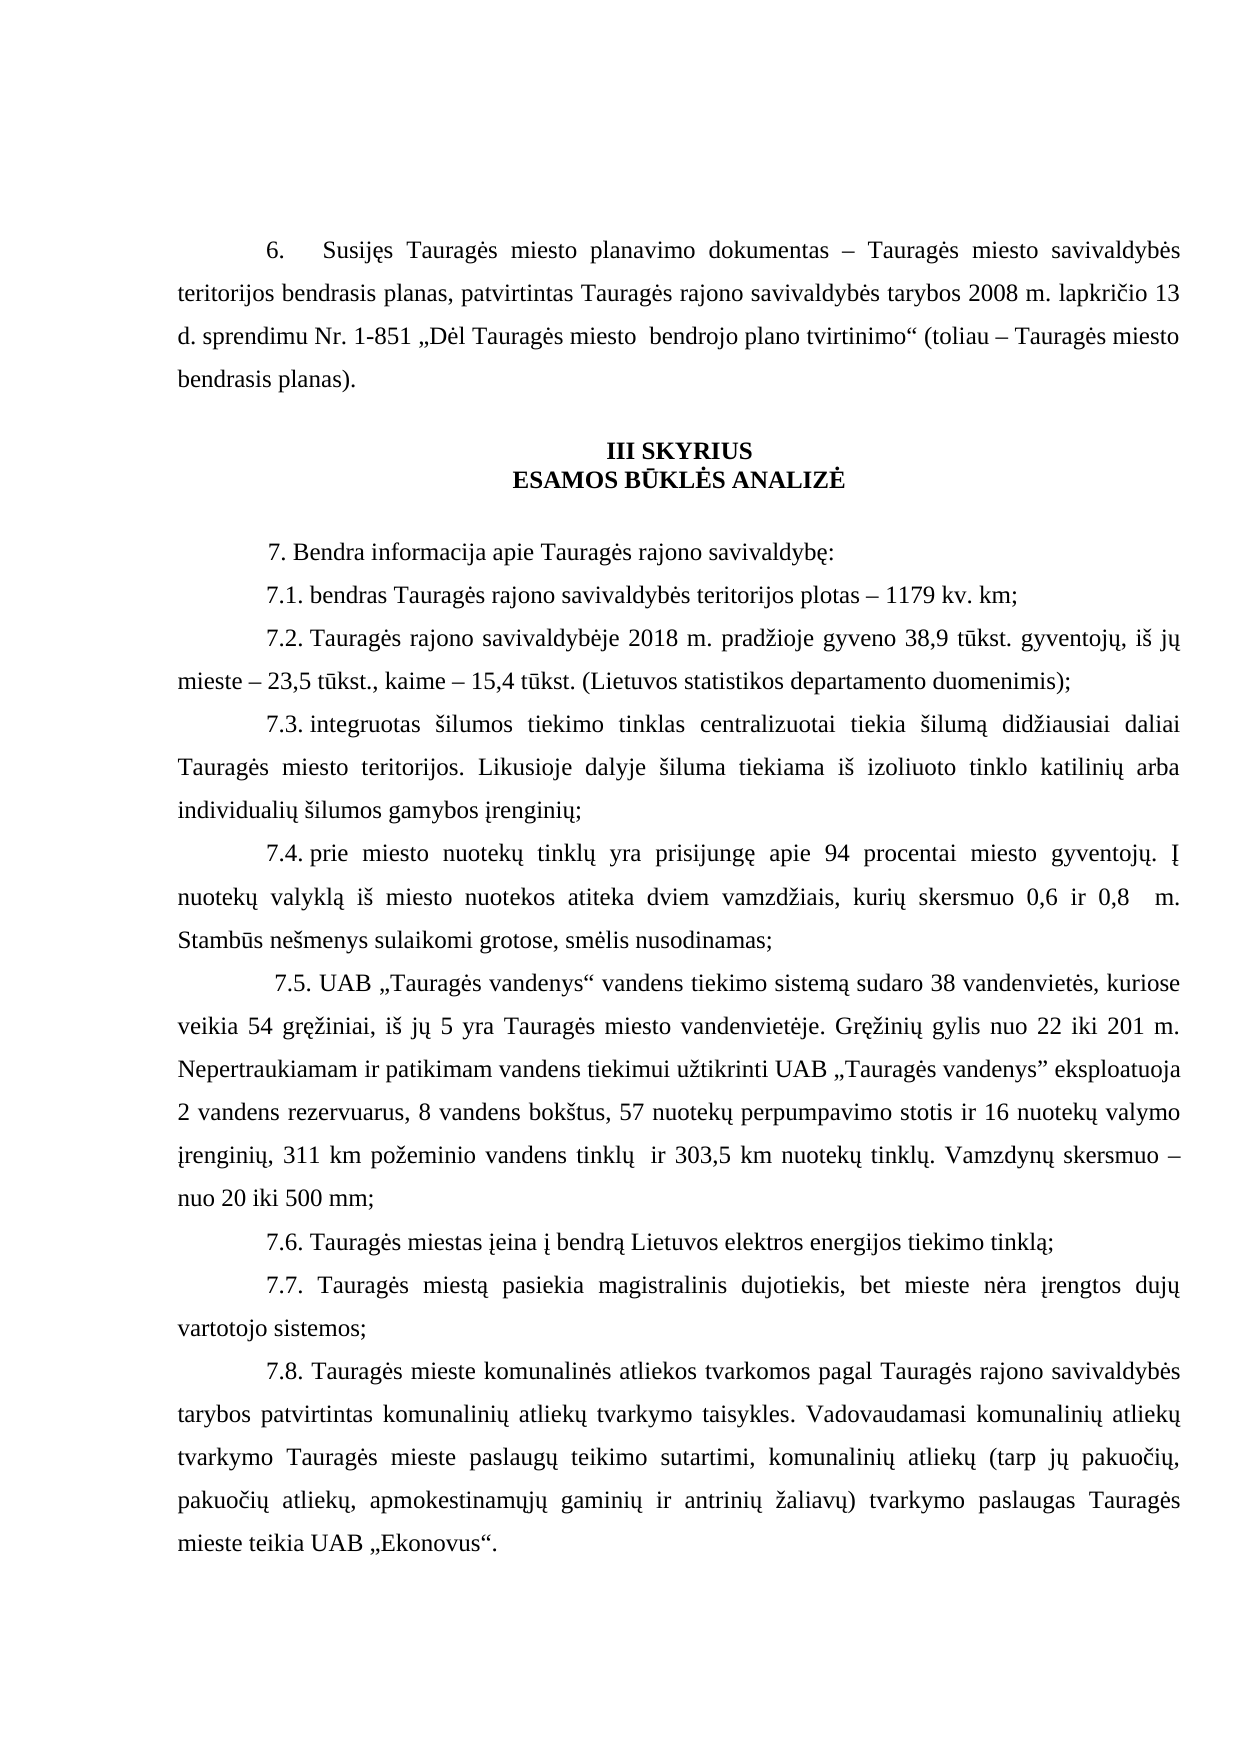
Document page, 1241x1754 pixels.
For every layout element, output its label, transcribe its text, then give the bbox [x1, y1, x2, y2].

text 7. Bendra informacija apie Tauragės rajono savivaldybę: [177, 537, 1181, 565]
text 7.8. Tauragės mieste komunalinės atliekos tvarkomos pagal Tauragės rajono savivaldybės tarybos patvirtintas komunalinių atliekų tvarkymo taisykles. Vadovaudamasi komunalinių atliekų tvarkymo Tauragės mieste paslaugų teikimo sutartimi, komunalinių atliekų (tarp jų pakuočių, pakuočių atliekų, apmokestinamųjų gaminių ir antrinių žaliavų) tvarkymo paslaugas Tauragės mieste teikia UAB „Ekonovus“. [177, 1356, 1181, 1557]
text 7.6. Tauragės miestas įeina į bendrą Lietuvos elektros energijos tiekimo tinklą; [177, 1227, 1181, 1255]
text III SKYRIUS [177, 436, 1181, 465]
text 7.7. Tauragės miestą pasiekia magistralinis dujotiekis, bet mieste nėra įrengtos dujų vartotojo sistemos; [177, 1270, 1181, 1342]
text 7.4. prie miesto nuotekų tinklų yra prisijungę apie 94 procentai miesto gyventojų. Į nuotekų valyklą iš miesto nuotekos atiteka dviem vamzdžiais, kurių skersmuo 0,6 ir 0,8 m. Stambūs nešmenys sulaikomi grotose, smėlis nusodinamas; [177, 838, 1181, 953]
text 7.1. bendras Tauragės rajono savivaldybės teritorijos plotas – 1179 kv. km; [177, 580, 1181, 608]
text 6. Susijęs Tauragės miesto planavimo dokumentas – Tauragės miesto savivaldybės teritorijos bendrasis planas, patvirtintas Tauragės rajono savivaldybės tarybos 2008 m. lapkričio 13 d. sprendimu Nr. 1-851 „Dėl Tauragės miesto bendrojo plano tvirtinimo“ (toliau – Tauragės miesto bendrasis planas). [177, 235, 1181, 393]
text ESAMOS BŪKLĖS ANALIZĖ [177, 465, 1181, 493]
text 7.2. Tauragės rajono savivaldybėje 2018 m. pradžioje gyveno 38,9 tūkst. gyventojų, iš jų mieste – 23,5 tūkst., kaime – 15,4 tūkst. (Lietuvos statistikos departamento duomenimis); [177, 623, 1181, 695]
text 7.3. integruotas šilumos tiekimo tinklas centralizuotai tiekia šilumą didžiausiai daliai Tauragės miesto teritorijos. Likusioje dalyje šiluma tiekiama iš izoliuoto tinklo katilinių arba individualių šilumos gamybos įrenginių; [177, 709, 1181, 824]
text 7.5. UAB „Tauragės vandenys“ vandens tiekimo sistemą sudaro 38 vandenvietės, kuriose veikia 54 gręžiniai, iš jų 5 yra Tauragės miesto vandenvietėje. Gręžinių gylis nuo 22 iki 201 m. Nepertraukiamam ir patikimam vandens tiekimui užtikrinti UAB „Tauragės vandenys” eksploatuoja 2 vandens rezervuarus, 8 vandens bokštus, 57 nuotekų perpumpavimo stotis ir 16 nuotekų valymo įrenginių, 311 km požeminio vandens tinklų ir 303,5 km nuotekų tinklų. Vamzdynų skersmuo – nuo 20 iki 500 mm; [177, 968, 1181, 1212]
